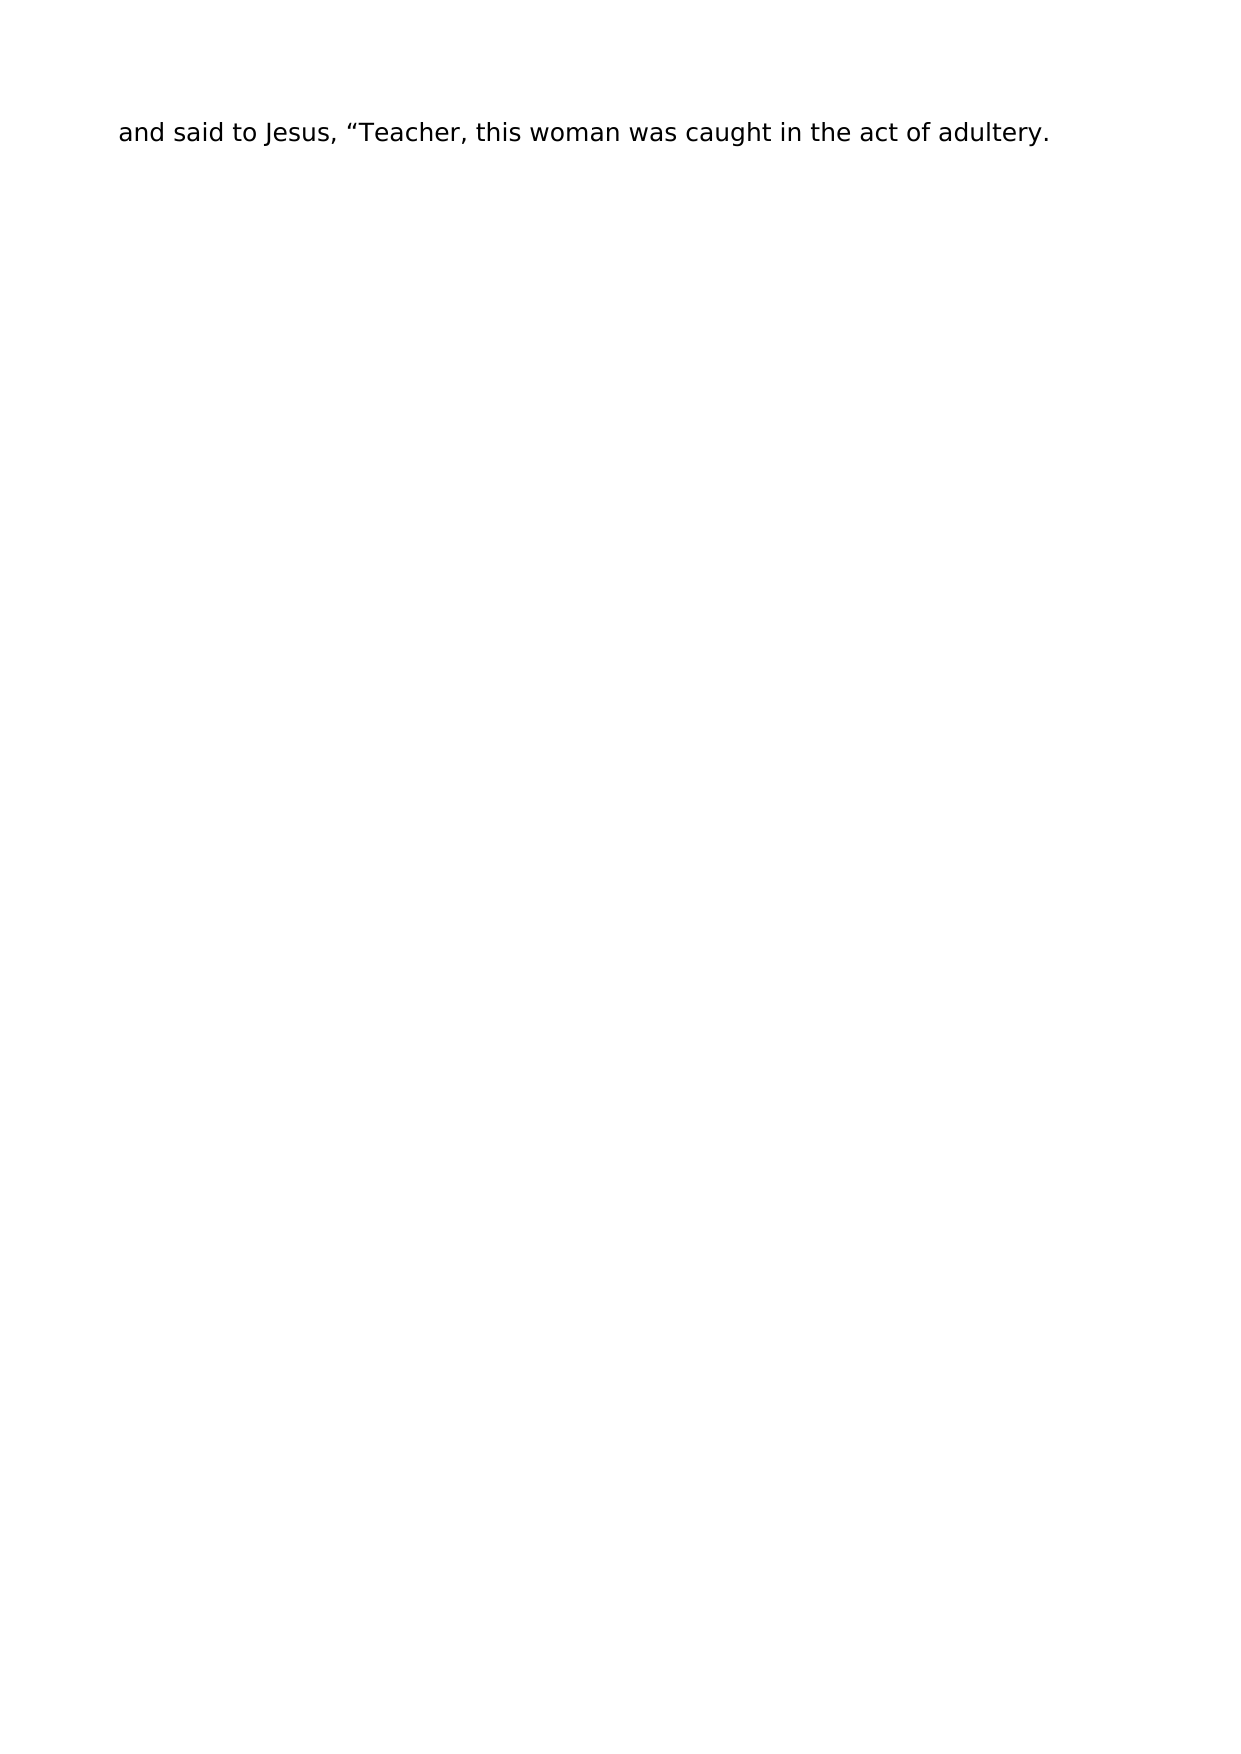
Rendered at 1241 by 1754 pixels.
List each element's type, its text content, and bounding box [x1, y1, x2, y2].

text and said to Jesus, “Teacher, this woman was caught in the act of adultery. [118, 118, 1122, 147]
